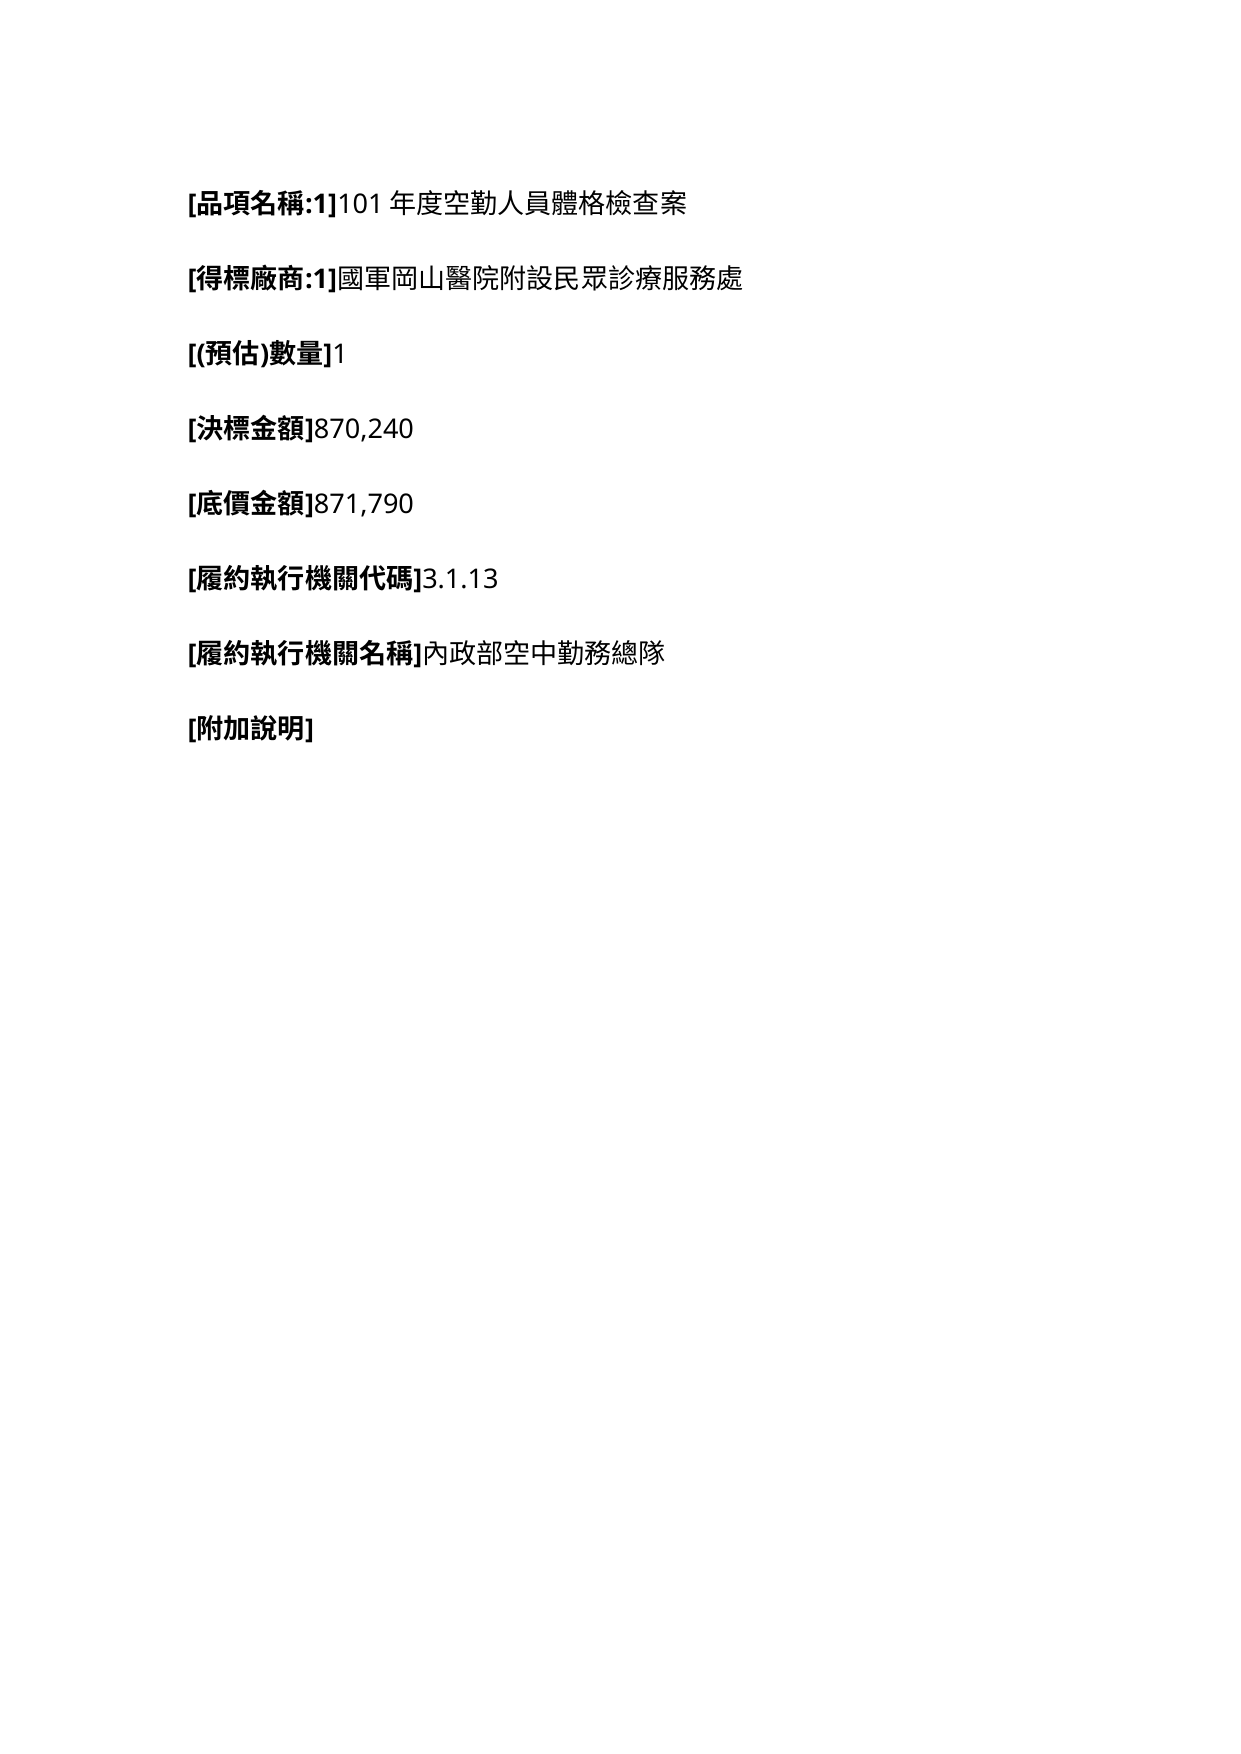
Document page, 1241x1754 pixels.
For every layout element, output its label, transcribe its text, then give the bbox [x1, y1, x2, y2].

text [品項名稱:1]101年度空勤人員體格檢查案 [得標廠商:1]國軍岡山醫院附設民眾診療服務處 [(預估)數量]1 [決標金額]870,240 [底價金額]871,790 [履約執行機關代碼]3.1.13 [履約執行機關名稱]內政部空中勤務總隊 [附加說明] [187, 164, 1053, 764]
